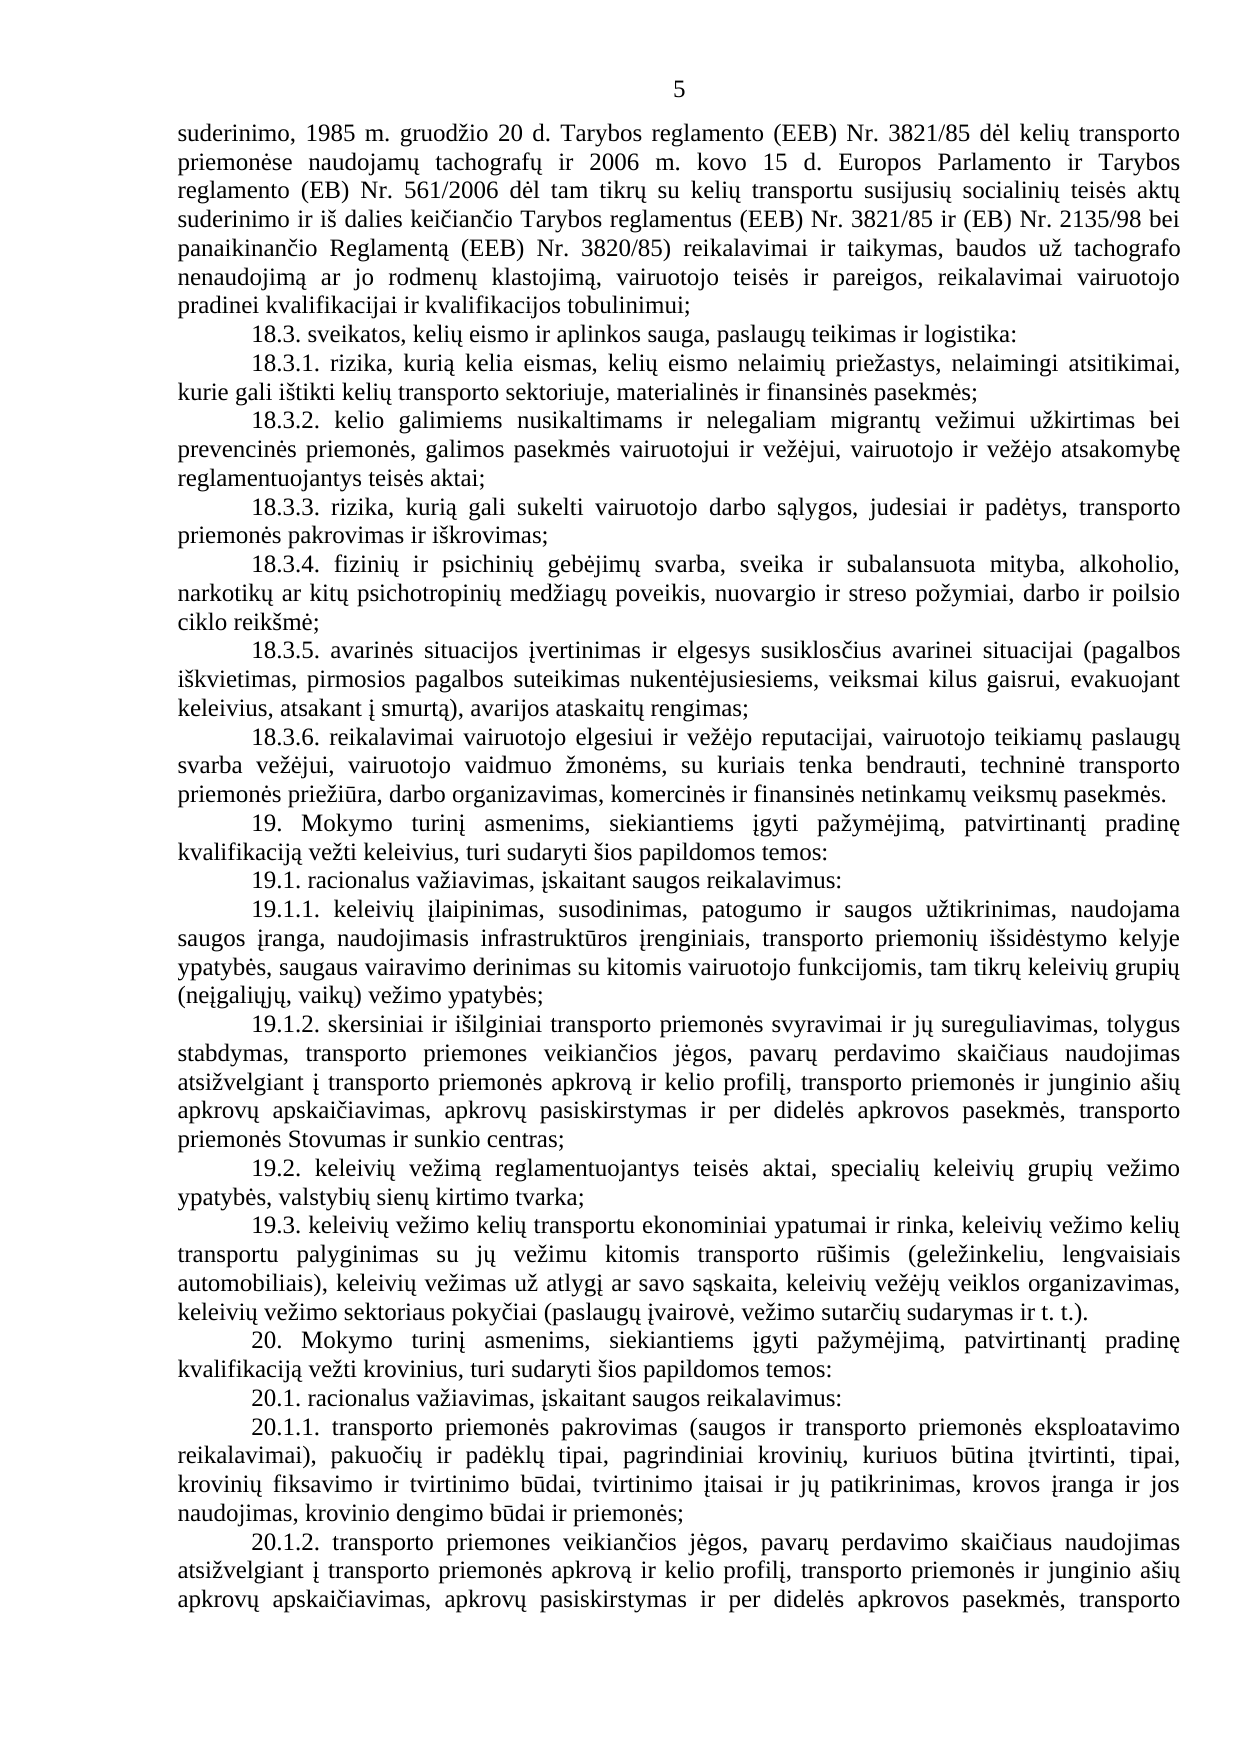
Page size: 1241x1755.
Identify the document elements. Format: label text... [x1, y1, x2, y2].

text 18.3. sveikatos, kelių eismo ir aplinkos sauga, paslaugų teikimas ir logistika: [177, 319, 1181, 348]
text 19.2. keleivių vežimą reglamentuojantys teisės aktai, specialių keleivių grupių vežimo ypatybės, valstybių sienų kirtimo tvarka; [177, 1153, 1181, 1211]
text 18.3.2. kelio galimiems nusikaltimams ir nelegaliam migrantų vežimui užkirtimas bei prevencinės priemonės, galimos pasekmės vairuotojui ir vežėjui, vairuotojo ir vežėjo atsakomybę reglamentuojantys teisės aktai; [177, 406, 1181, 492]
text 20.1.2. transporto priemones veikiančios jėgos, pavarų perdavimo skaičiaus naudojimas atsižvelgiant į transporto priemonės apkrovą ir kelio profilį, transporto priemonės ir junginio ašių apkrovų apskaičiavimas, apkrovų pasiskirstymas ir per didelės apkrovos pasekmės, transporto [177, 1527, 1181, 1613]
text 20. Mokymo turinį asmenims, siekiantiems įgyti pažymėjimą, patvirtinantį pradinę kvalifikaciją vežti krovinius, turi sudaryti šios papildomos temos: [177, 1326, 1181, 1383]
text 18.3.5. avarinės situacijos įvertinimas ir elgesys susiklosčius avarinei situacijai (pagalbos iškvietimas, pirmosios pagalbos suteikimas nukentėjusiesiems, veiksmai kilus gaisrui, evakuojant keleivius, atsakant į smurtą), avarijos ataskaitų rengimas; [177, 636, 1181, 722]
text 20.1. racionalus važiavimas, įskaitant saugos reikalavimus: [177, 1383, 1181, 1412]
text suderinimo, 1985 m. gruodžio 20 d. Tarybos reglamento (EEB) Nr. 3821/85 dėl kelių transporto priemonėse naudojamų tachografų ir 2006 m. kovo 15 d. Europos Parlamento ir Tarybos reglamento (EB) Nr. 561/2006 dėl tam tikrų su kelių transportu susijusių socialinių teisės aktų suderinimo ir iš dalies keičiančio Tarybos reglamentus (EEB) Nr. 3821/85 ir (EB) Nr. 2135/98 bei panaikinančio Reglamentą (EEB) Nr. 3820/85) reikalavimai ir taikymas, baudos už tachografo nenaudojimą ar jo rodmenų klastojimą, vairuotojo teisės ir pareigos, reikalavimai vairuotojo pradinei kvalifikacijai ir kvalifikacijos tobulinimui; [177, 118, 1181, 319]
text 20.1.1. transporto priemonės pakrovimas (saugos ir transporto priemonės eksploatavimo reikalavimai), pakuočių ir padėklų tipai, pagrindiniai krovinių, kuriuos būtina įtvirtinti, tipai, krovinių fiksavimo ir tvirtinimo būdai, tvirtinimo įtaisai ir jų patikrinimas, krovos įranga ir jos naudojimas, krovinio dengimo būdai ir priemonės; [177, 1412, 1181, 1527]
text 18.3.6. reikalavimai vairuotojo elgesiui ir vežėjo reputacijai, vairuotojo teikiamų paslaugų svarba vežėjui, vairuotojo vaidmuo žmonėms, su kuriais tenka bendrauti, techninė transporto priemonės priežiūra, darbo organizavimas, komercinės ir finansinės netinkamų veiksmų pasekmės. [177, 722, 1181, 808]
text 18.3.1. rizika, kurią kelia eismas, kelių eismo nelaimių priežastys, nelaimingi atsitikimai, kurie gali ištikti kelių transporto sektoriuje, materialinės ir finansinės pasekmės; [177, 348, 1181, 406]
text 18.3.3. rizika, kurią gali sukelti vairuotojo darbo sąlygos, judesiai ir padėtys, transporto priemonės pakrovimas ir iškrovimas; [177, 492, 1181, 549]
text 19.1.1. keleivių įlaipinimas, susodinimas, patogumo ir saugos užtikrinimas, naudojama saugos įranga, naudojimasis infrastruktūros įrenginiais, transporto priemonių išsidėstymo kelyje ypatybės, saugaus vairavimo derinimas su kitomis vairuotojo funkcijomis, tam tikrų keleivių grupių (neįgaliųjų, vaikų) vežimo ypatybės; [177, 894, 1181, 1009]
text 18.3.4. fizinių ir psichinių gebėjimų svarba, sveika ir subalansuota mityba, alkoholio, narkotikų ar kitų psichotropinių medžiagų poveikis, nuovargio ir streso požymiai, darbo ir poilsio ciklo reikšmė; [177, 549, 1181, 636]
text 19.1. racionalus važiavimas, įskaitant saugos reikalavimus: [177, 866, 1181, 894]
text 19.1.2. skersiniai ir išilginiai transporto priemonės svyravimai ir jų sureguliavimas, tolygus stabdymas, transporto priemones veikiančios jėgos, pavarų perdavimo skaičiaus naudojimas atsižvelgiant į transporto priemonės apkrovą ir kelio profilį, transporto priemonės ir junginio ašių apkrovų apskaičiavimas, apkrovų pasiskirstymas ir per didelės apkrovos pasekmės, transporto priemonės Stovumas ir sunkio centras; [177, 1009, 1181, 1153]
text 19.3. keleivių vežimo kelių transportu ekonominiai ypatumai ir rinka, keleivių vežimo kelių transportu palyginimas su jų vežimu kitomis transporto rūšimis (geležinkeliu, lengvaisiais automobiliais), keleivių vežimas už atlygį ar savo sąskaita, keleivių vežėjų veiklos organizavimas, keleivių vežimo sektoriaus pokyčiai (paslaugų įvairovė, vežimo sutarčių sudarymas ir t. t.). [177, 1211, 1181, 1326]
text 19. Mokymo turinį asmenims, siekiantiems įgyti pažymėjimą, patvirtinantį pradinę kvalifikaciją vežti keleivius, turi sudaryti šios papildomos temos: [177, 808, 1181, 866]
